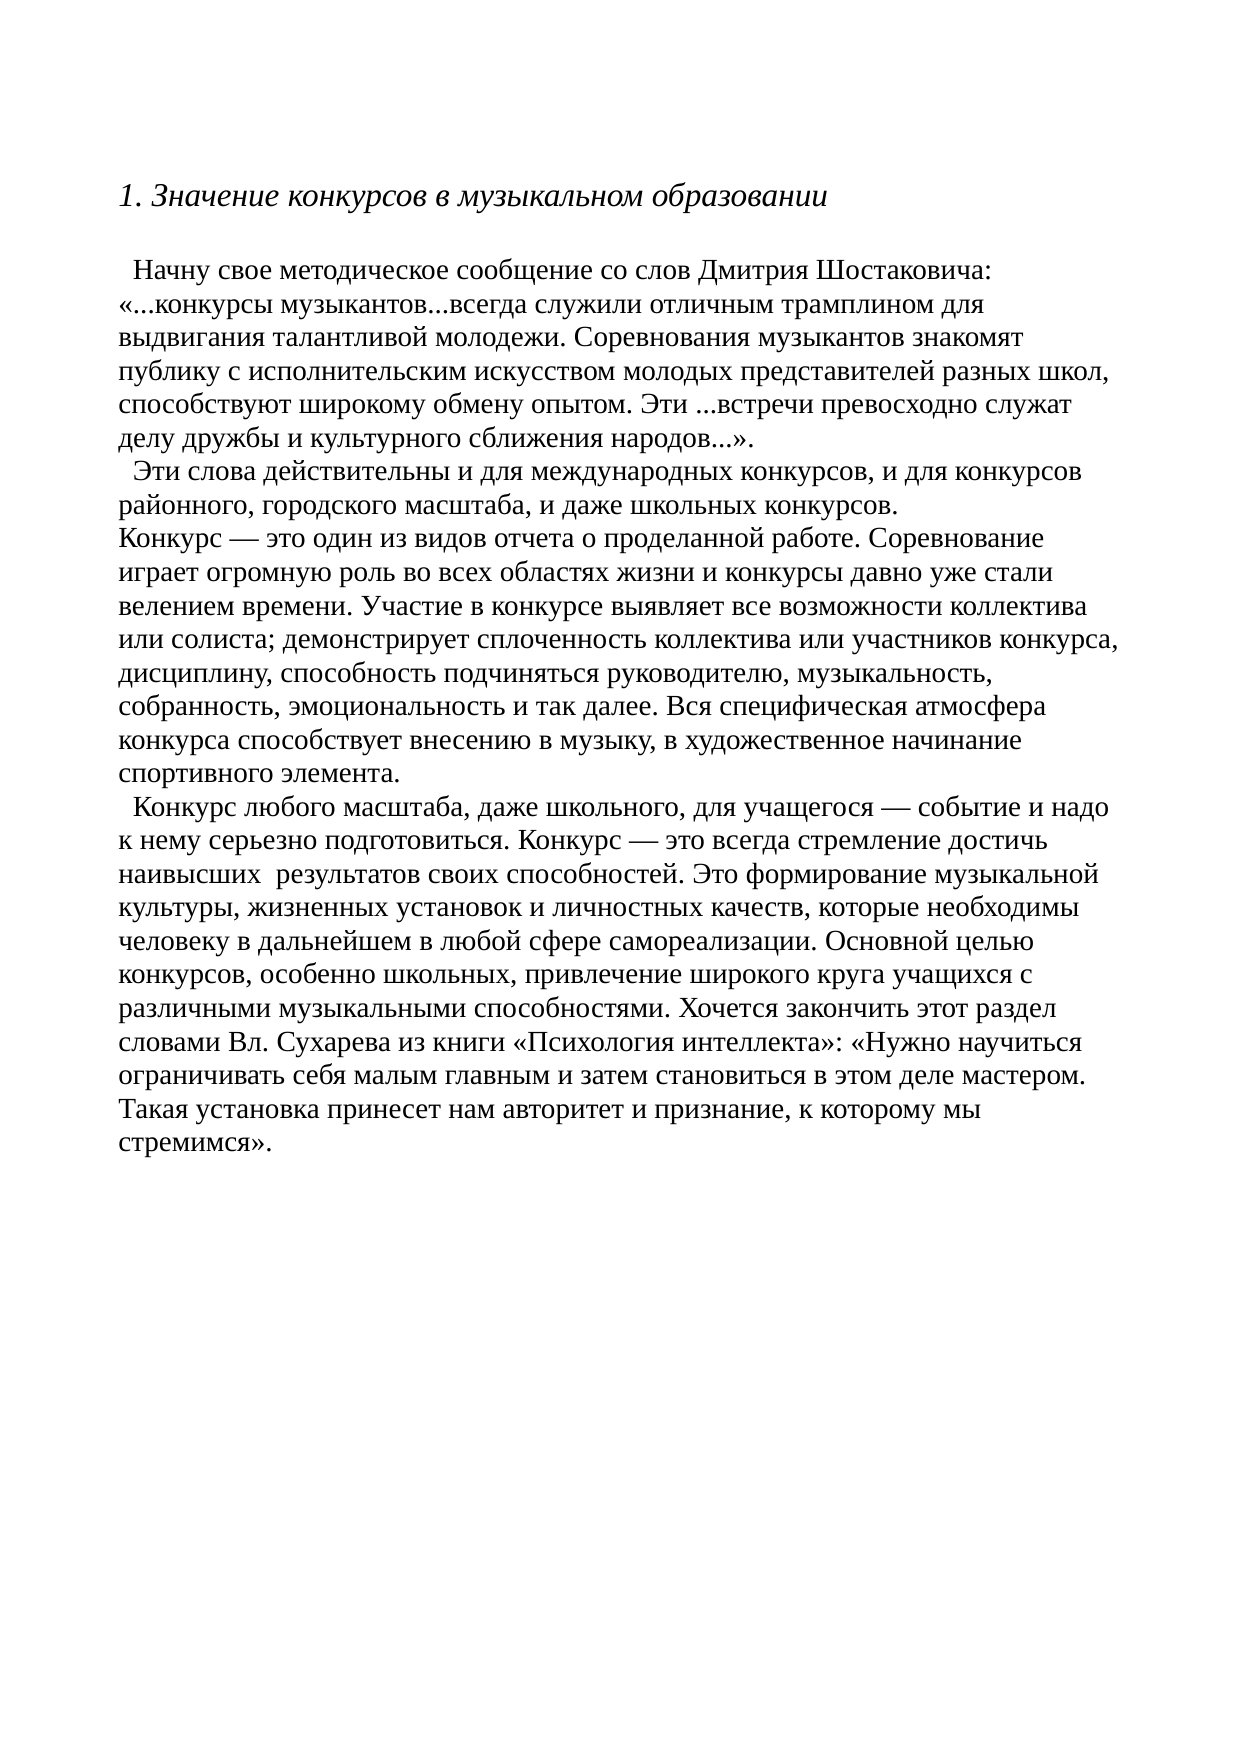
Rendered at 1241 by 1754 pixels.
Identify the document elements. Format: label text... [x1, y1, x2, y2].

text 1. Значение конкурсов в музыкальном образовании [118, 176, 1122, 214]
text Эти слова действительны и для международных конкурсов, и для конкурсов районного, городского масштаба, и даже школьных конкурсов. [118, 453, 1122, 521]
text Начну свое методическое сообщение со слов Дмитрия Шостаковича: «...конкурсы музыкантов...всегда служили отличным трамплином для выдвигания талантливой молодежи. Соревнования музыкантов знакомят публику с исполнительским искусством молодых представителей разных школ, способствуют широкому обмену опытом. Эти ...встречи превосходно служат делу дружбы и культурного сближения народов...». [118, 252, 1122, 453]
text Конкурс любого масштаба, даже школьного, для учащегося — событие и надо к нему серьезно подготовиться. Конкурс — это всегда стремление достичь наивысших результатов своих способностей. Это формирование музыкальной культуры, жизненных установок и личностных качеств, которые необходимы человеку в дальнейшем в любой сфере самореализации. Основной целью конкурсов, особенно школьных, привлечение широкого круга учащихся с различными музыкальными способностями. Хочется закончить этот раздел словами Вл. Сухарева из книги «Психология интеллекта»: «Нужно научиться ограничивать себя малым главным и затем становиться в этом деле мастером. Такая установка принесет нам авторитет и признание, к которому мы стремимся». [118, 789, 1122, 1158]
text Конкурс — это один из видов отчета о проделанной работе. Соревнование играет огромную роль во всех областях жизни и конкурсы давно уже стали велением времени. Участие в конкурсе выявляет все возможности коллектива или солиста; демонстрирует сплоченность коллектива или участников конкурса, дисциплину, способность подчиняться руководителю, музыкальность, собранность, эмоциональность и так далее. Вся специфическая атмосфера конкурса способствует внесению в музыку, в художественное начинание спортивного элемента. [118, 521, 1122, 789]
